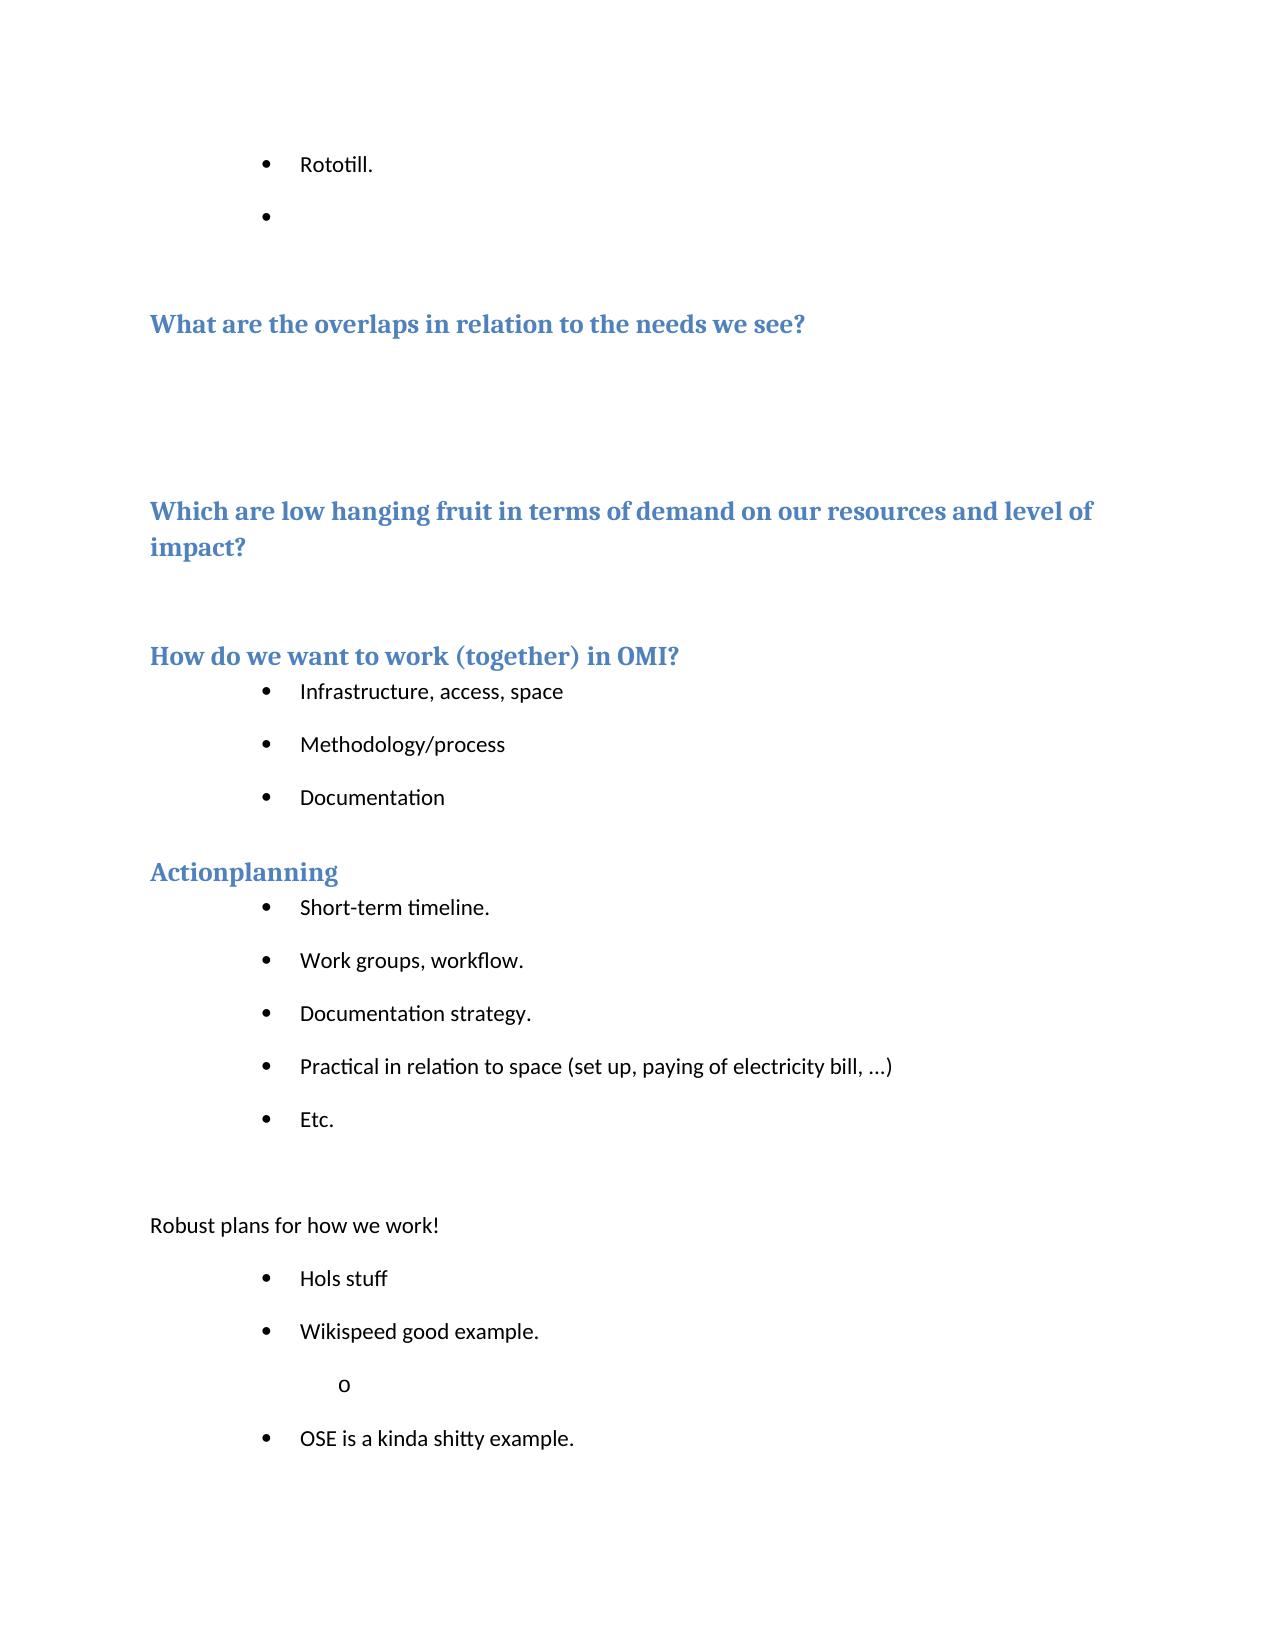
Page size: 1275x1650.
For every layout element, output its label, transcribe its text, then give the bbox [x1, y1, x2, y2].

text What are the overlaps in relation to the needs we see? [150, 309, 1125, 340]
text Robust plans for how we work! [150, 1211, 1125, 1239]
list Etc. [262, 1105, 1125, 1133]
subtitle How do we want to work (together) in OMI? [150, 641, 1125, 672]
list OSE is a kinda shitty example. [262, 1424, 1125, 1452]
list Hols stuff [262, 1264, 1125, 1292]
list Infrastructure, access, space [262, 677, 1125, 705]
list Methodology/process [262, 730, 1125, 758]
list Documentation [262, 783, 1125, 811]
list Rototill. [262, 150, 1125, 178]
list Documentation strategy. [262, 999, 1125, 1027]
subtitle Actionplanning [150, 857, 1125, 888]
list Work groups, workflow. [262, 946, 1125, 974]
list Practical in relation to space (set up, paying of electricity bill, ...) [262, 1052, 1125, 1080]
list Wikispeed good example. [262, 1317, 1125, 1345]
subtitle Which are low hanging fruit in terms of demand on our resources and level of impact? [150, 496, 1125, 563]
list Short-term timeline. [262, 893, 1125, 921]
